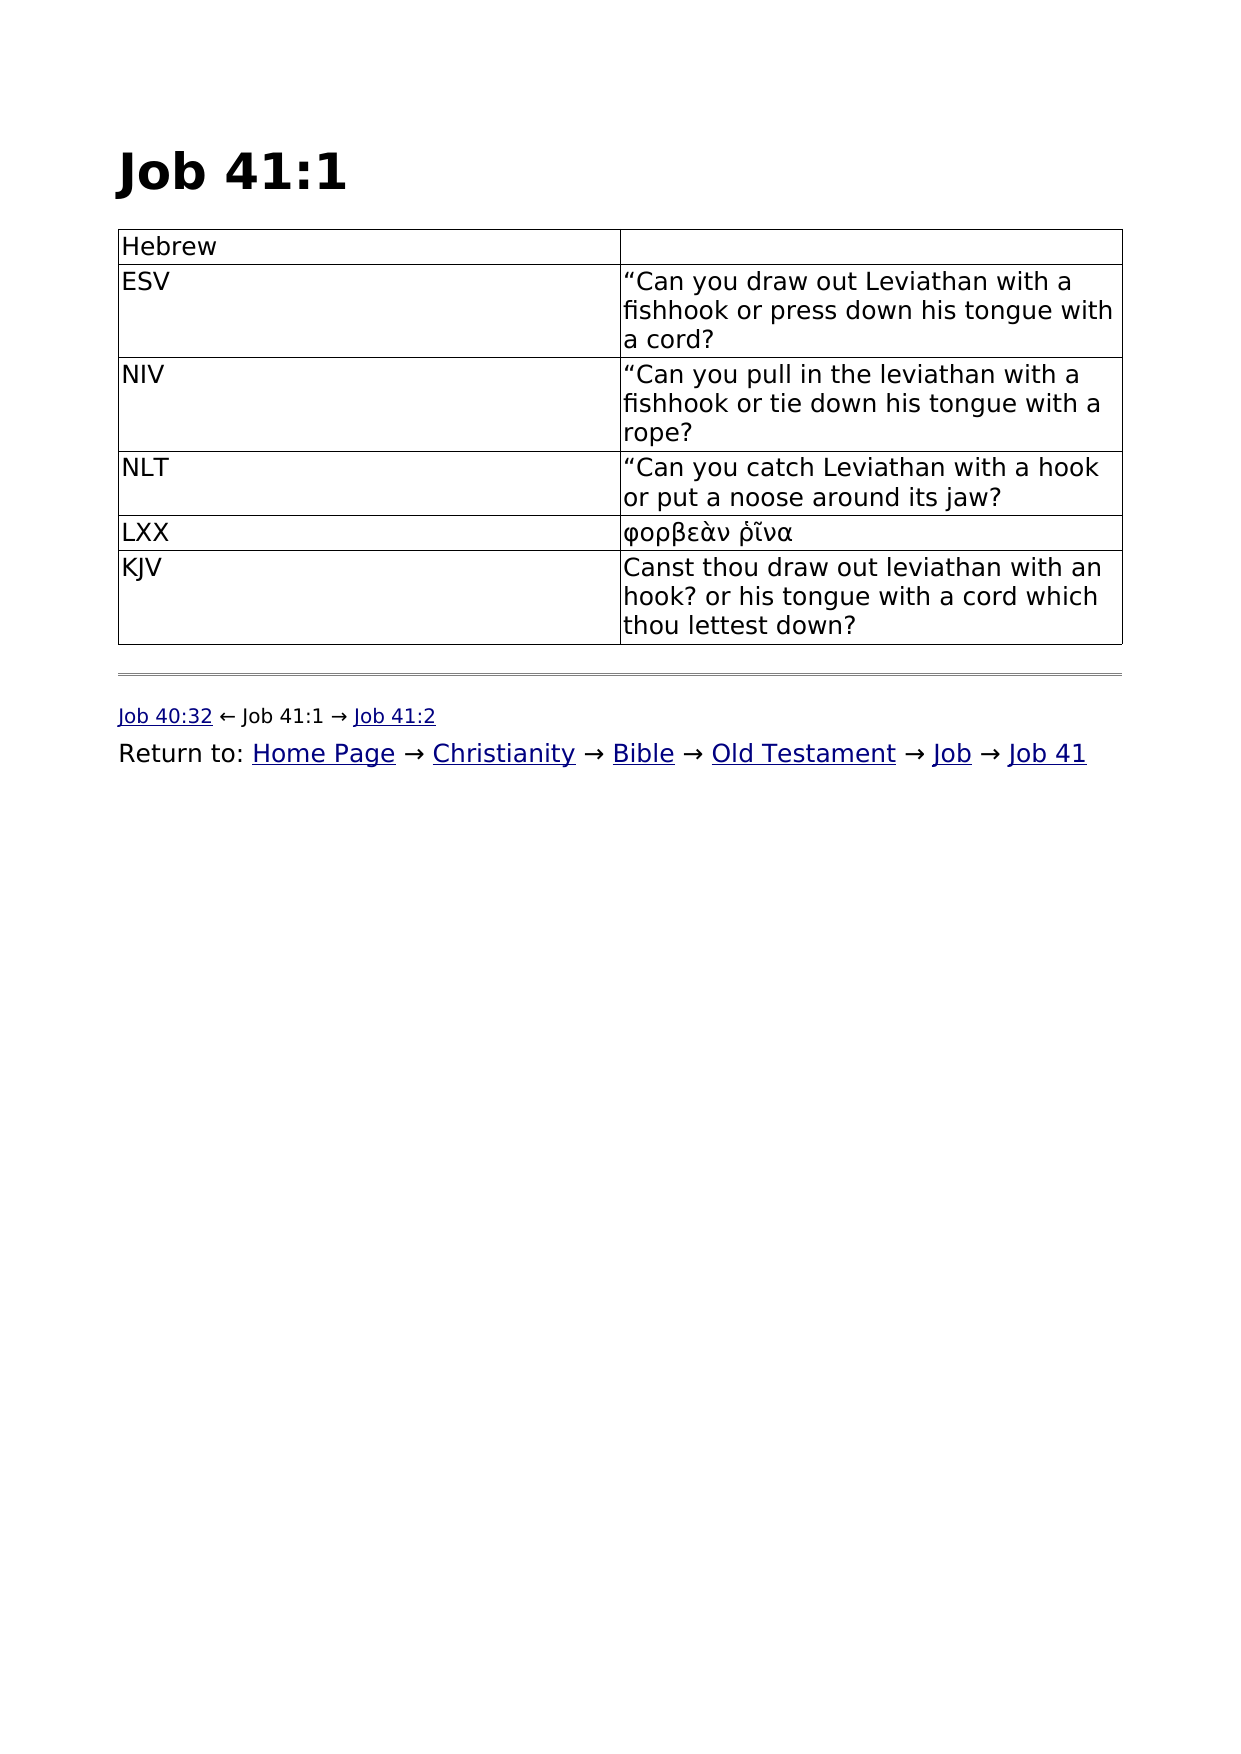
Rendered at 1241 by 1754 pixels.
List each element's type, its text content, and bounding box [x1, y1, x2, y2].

text Return to: Home Page → Christianity → Bible → Old Testament → Job → Job 41 [118, 739, 1122, 768]
subtitle Job 41:1 [118, 143, 1122, 201]
table_cell ESV [119, 265, 620, 357]
table_header [621, 230, 1122, 264]
table_cell NIV [119, 358, 620, 451]
table_header Hebrew [119, 230, 620, 264]
table_cell LXX [119, 516, 620, 550]
table_cell “Can you catch Leviathan with a hook or put a noose around its jaw? [621, 452, 1122, 515]
table_cell “Can you draw out Leviathan with a fishhook or press down his tongue with a cord? [621, 265, 1122, 357]
text Job 40:32 ← Job 41:1 → Job 41:2 [118, 705, 1122, 739]
table_cell NLT [119, 452, 620, 515]
table_cell φορβεὰν ῥῖνα [621, 516, 1122, 550]
table_cell “Can you pull in the leviathan with a fishhook or tie down his tongue with a rope? [621, 358, 1122, 451]
table_cell KJV [119, 551, 620, 643]
table_cell Canst thou draw out leviathan with an hook? or his tongue with a cord which thou lettest down? [621, 551, 1122, 643]
